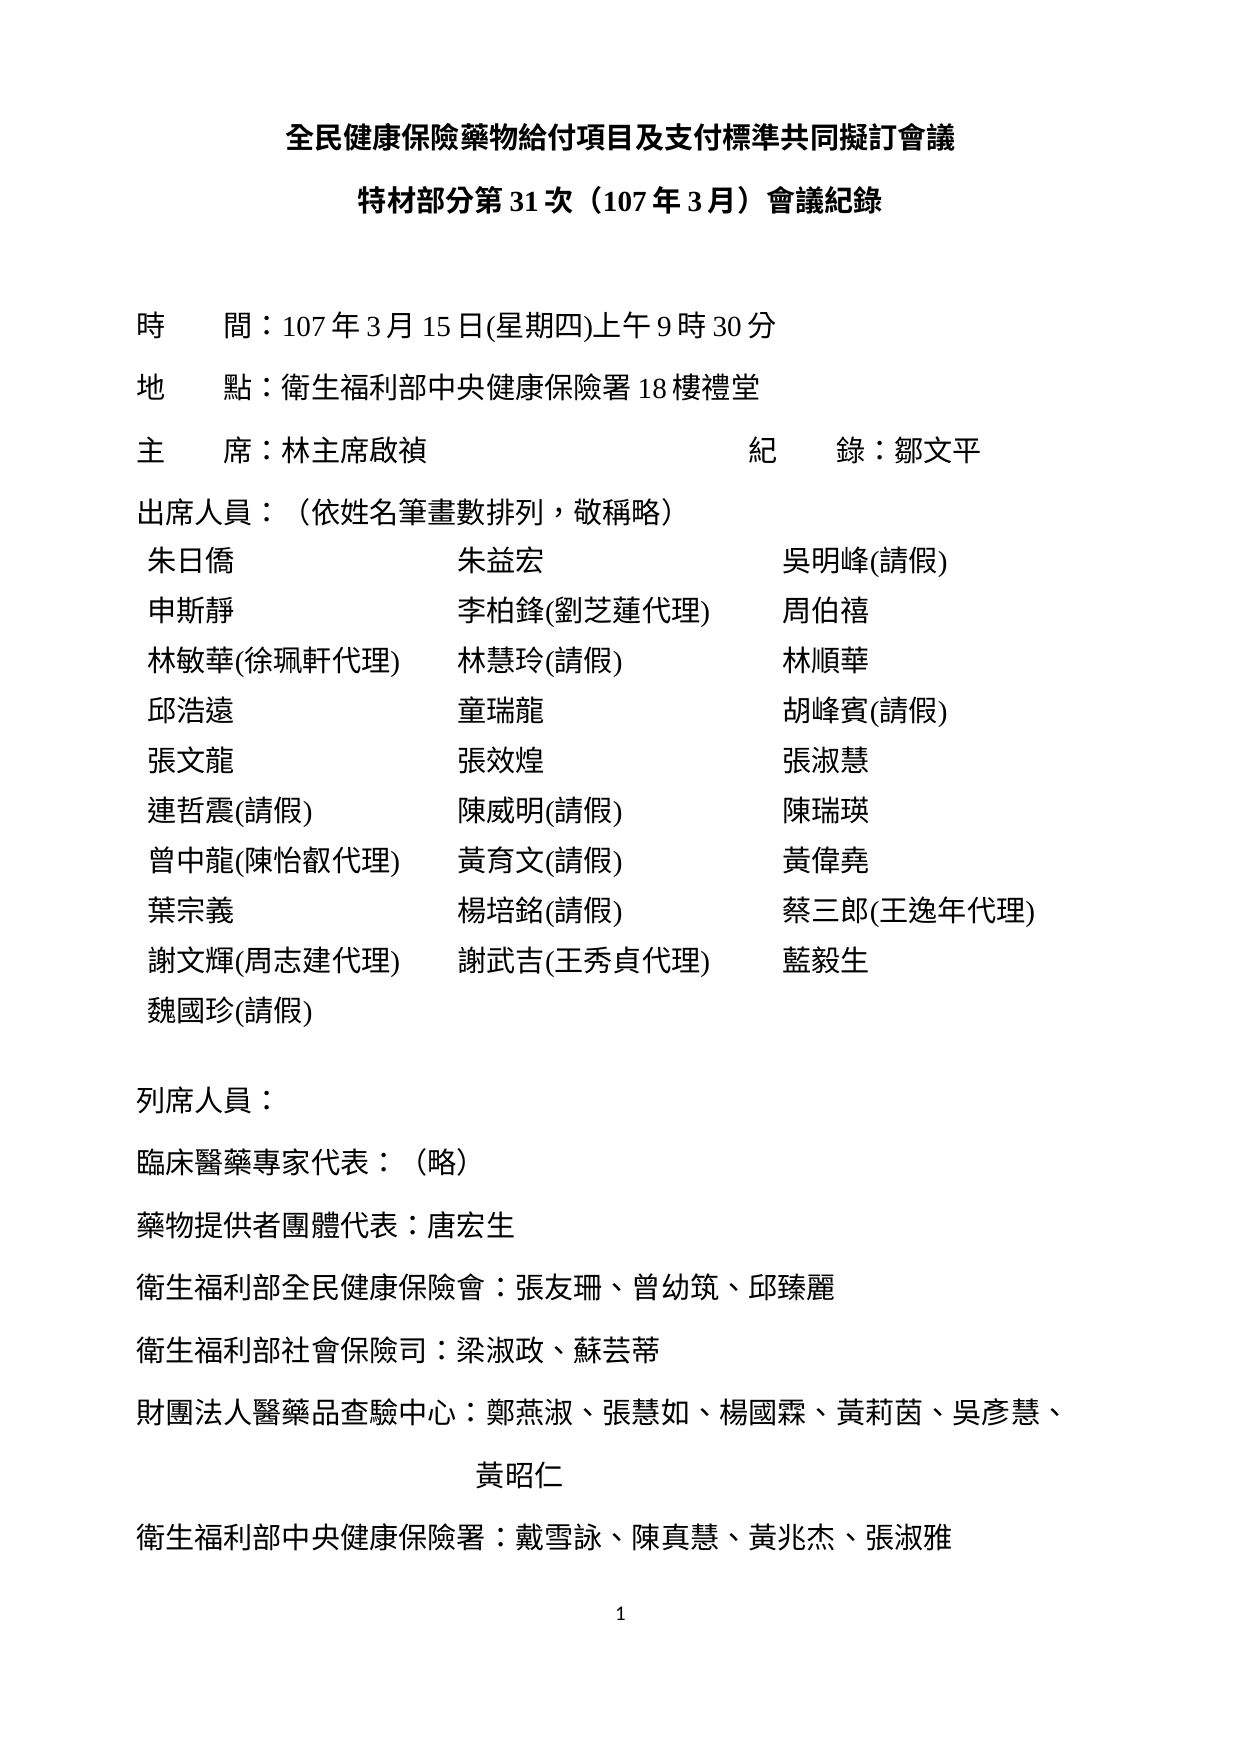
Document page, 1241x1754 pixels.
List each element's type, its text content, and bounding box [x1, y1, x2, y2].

table_cell 謝武吉(王秀貞代理) [443, 932, 767, 982]
table_cell 陳瑞瑛 [767, 782, 1068, 832]
text 全民健康保險藥物給付項目及支付標準共同擬訂會議 [136, 94, 1104, 157]
table_cell 藍毅生 [767, 932, 1068, 982]
text 衛生福利部中央健康保險署：戴雪詠、陳真慧、黃兆杰、張淑雅 [136, 1494, 1104, 1557]
table_cell 謝文輝(周志建代理) [132, 932, 442, 982]
table_cell 周伯禧 [767, 582, 1068, 632]
text 藥物提供者團體代表：唐宏生 [136, 1182, 1104, 1244]
table_cell 張效煌 [443, 732, 767, 782]
text 列席人員： [136, 1057, 1104, 1119]
text 地 點：衛生福利部中央健康保險署18樓禮堂 [136, 344, 1104, 407]
table_cell 陳威明(請假) [443, 782, 767, 832]
table_cell 林慧玲(請假) [443, 632, 767, 682]
table_cell 蔡三郎(王逸年代理) [767, 882, 1068, 932]
text 黃昭仁 [476, 1432, 1104, 1494]
text 財團法人醫藥品查驗中心：鄭燕淑、張慧如、楊國霖、黃莉茵、吳彥慧、 [136, 1369, 1104, 1432]
table_cell 胡峰賓(請假) [767, 682, 1068, 732]
table_cell 邱浩遠 [132, 682, 442, 732]
table_cell 連哲震(請假) [132, 782, 442, 832]
table_cell 曾中龍(陳怡叡代理) [132, 832, 442, 882]
table_cell 林敏華(徐珮軒代理) [132, 632, 442, 682]
table_cell 張淑慧 [767, 732, 1068, 782]
text 特材部分第31次（107年3月）會議紀錄 [136, 157, 1104, 219]
table_cell 魏國珍(請假) [132, 982, 442, 1032]
table_cell 童瑞龍 [443, 682, 767, 732]
text 時 間：107年3月15日(星期四)上午9時30分 [136, 282, 1104, 344]
table_cell 葉宗義 [132, 882, 442, 932]
table_cell 申斯靜 [132, 582, 442, 632]
table_cell [443, 982, 767, 1032]
table_cell 李柏鋒(劉芝蓮代理) [443, 582, 767, 632]
table_cell 黃偉堯 [767, 832, 1068, 882]
table_header 朱益宏 [443, 532, 767, 582]
text 衛生福利部全民健康保險會：張友珊、曾幼筑、邱臻麗 [136, 1244, 1104, 1307]
table_cell 林順華 [767, 632, 1068, 682]
text 主 席：林主席啟禎 紀 錄：鄒文平 [136, 407, 1104, 469]
text 臨床醫藥專家代表：（略） [136, 1119, 1104, 1182]
text 出席人員：（依姓名筆畫數排列，敬稱略） [136, 469, 1104, 532]
table_cell 楊培銘(請假) [443, 882, 767, 932]
table_cell 張文龍 [132, 732, 442, 782]
table_cell [767, 982, 1068, 1032]
table_header 吳明峰(請假) [767, 532, 1068, 582]
table_cell 黃育文(請假) [443, 832, 767, 882]
text 衛生福利部社會保險司：梁淑政、蘇芸蒂 [136, 1307, 1104, 1369]
table_header 朱日僑 [132, 532, 442, 582]
